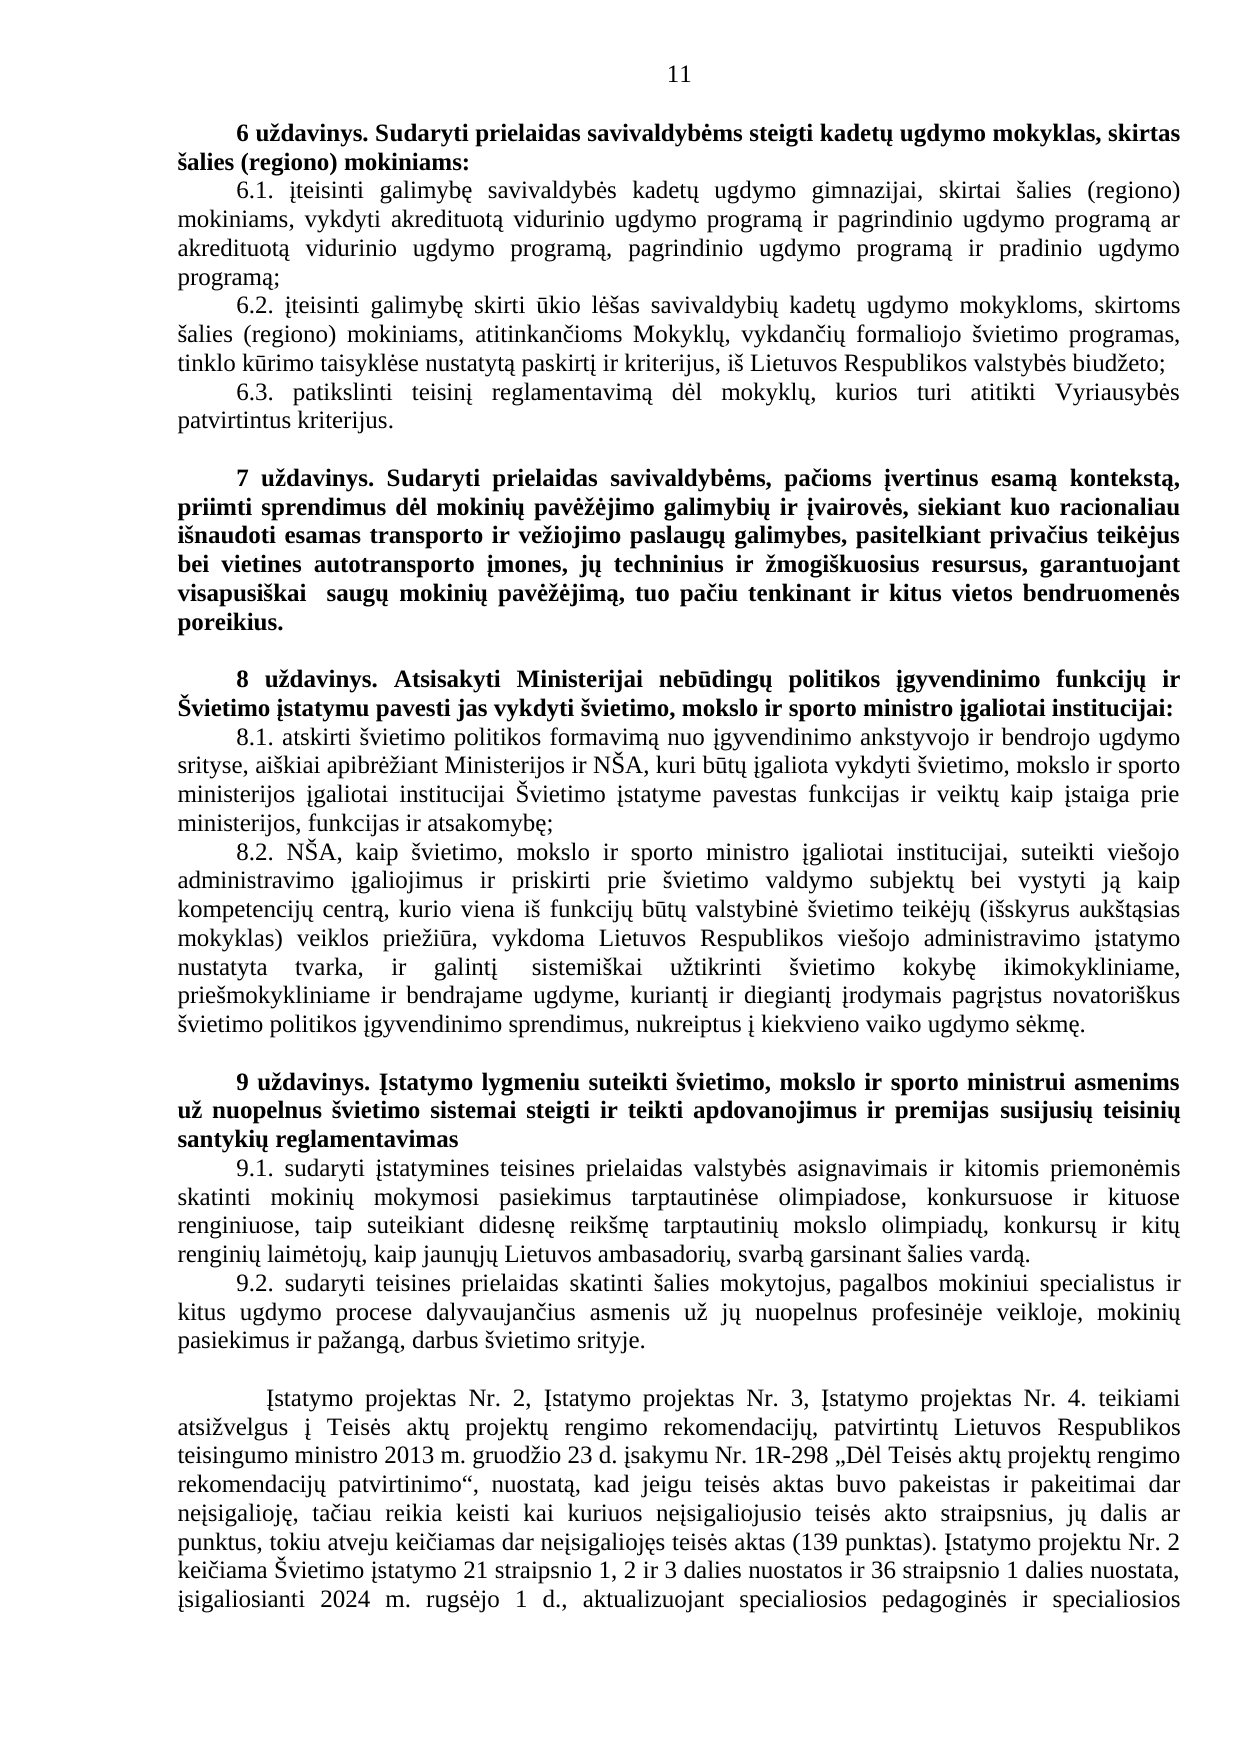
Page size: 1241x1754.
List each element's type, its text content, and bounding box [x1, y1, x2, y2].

text 9.2. sudaryti teisines prielaidas skatinti šalies mokytojus, pagalbos mokiniui specialistus ir kitus ugdymo procese dalyvaujančius asmenis už jų nuopelnus profesinėje veikloje, mokinių pasiekimus ir pažangą, darbus švietimo srityje. [177, 1268, 1181, 1354]
text 6.3. patikslinti teisinį reglamentavimą dėl mokyklų, kurios turi atitikti Vyriausybės patvirtintus kriterijus. [177, 377, 1181, 434]
text 8 uždavinys. Atsisakyti Ministerijai nebūdingų politikos įgyvendinimo funkcijų ir Švietimo įstatymu pavesti jas vykdyti švietimo, mokslo ir sporto ministro įgaliotai institucijai: [177, 664, 1181, 722]
text 7 uždavinys. Sudaryti prielaidas savivaldybėms, pačioms įvertinus esamą kontekstą, priimti sprendimus dėl mokinių pavėžėjimo galimybių ir įvairovės, siekiant kuo racionaliau išnaudoti esamas transporto ir vežiojimo paslaugų galimybes, pasitelkiant privačius teikėjus bei vietines autotransporto įmones, jų techninius ir žmogiškuosius resursus, garantuojant visapusiškai saugų mokinių pavėžėjimą, tuo pačiu tenkinant ir kitus vietos bendruomenės poreikius. [177, 463, 1181, 636]
text Įstatymo projektas Nr. 2, Įstatymo projektas Nr. 3, Įstatymo projektas Nr. 4. teikiami atsižvelgus į Teisės aktų projektų rengimo rekomendacijų, patvirtintų Lietuvos Respublikos teisingumo ministro 2013 m. gruodžio 23 d. įsakymu Nr. 1R-298 „Dėl Teisės aktų projektų rengimo rekomendacijų patvirtinimo“, nuostatą, kad jeigu teisės aktas buvo pakeistas ir pakeitimai dar neįsigalioję, tačiau reikia keisti kai kuriuos neįsigaliojusio teisės akto straipsnius, jų dalis ar punktus, tokiu atveju keičiamas dar neįsigaliojęs teisės aktas (139 punktas). Įstatymo projektu Nr. 2 keičiama Švietimo įstatymo 21 straipsnio 1, 2 ir 3 dalies nuostatos ir 36 straipsnio 1 dalies nuostata, įsigaliosianti 2024 m. rugsėjo 1 d., aktualizuojant specialiosios pedagoginės ir specialiosios [177, 1383, 1181, 1613]
text 6.2. įteisinti galimybę skirti ūkio lėšas savivaldybių kadetų ugdymo mokykloms, skirtoms šalies (regiono) mokiniams, atitinkančioms Mokyklų, vykdančių formaliojo švietimo programas, tinklo kūrimo taisyklėse nustatytą paskirtį ir kriterijus, iš Lietuvos Respublikos valstybės biudžeto; [177, 291, 1181, 377]
text 6 uždavinys. Sudaryti prielaidas savivaldybėms steigti kadetų ugdymo mokyklas, skirtas šalies (regiono) mokiniams: [177, 118, 1181, 176]
text 6.1. įteisinti galimybę savivaldybės kadetų ugdymo gimnazijai, skirtai šalies (regiono) mokiniams, vykdyti akredituotą vidurinio ugdymo programą ir pagrindinio ugdymo programą ar akredituotą vidurinio ugdymo programą, pagrindinio ugdymo programą ir pradinio ugdymo programą; [177, 176, 1181, 291]
text 9.1. sudaryti įstatymines teisines prielaidas valstybės asignavimais ir kitomis priemonėmis skatinti mokinių mokymosi pasiekimus tarptautinėse olimpiadose, konkursuose ir kituose renginiuose, taip suteikiant didesnę reikšmę tarptautinių mokslo olimpiadų, konkursų ir kitų renginių laimėtojų, kaip jaunųjų Lietuvos ambasadorių, svarbą garsinant šalies vardą. [177, 1153, 1181, 1268]
text 8.2. NŠA, kaip švietimo, mokslo ir sporto ministro įgaliotai institucijai, suteikti viešojo administravimo įgaliojimus ir priskirti prie švietimo valdymo subjektų bei vystyti ją kaip kompetencijų centrą, kurio viena iš funkcijų būtų valstybinė švietimo teikėjų (išskyrus aukštąsias mokyklas) veiklos priežiūra, vykdoma Lietuvos Respublikos viešojo administravimo įstatymo nustatyta tvarka, ir galintį sistemiškai užtikrinti švietimo kokybę ikimokykliniame, priešmokykliniame ir bendrajame ugdyme, kuriantį ir diegiantį įrodymais pagrįstus novatoriškus švietimo politikos įgyvendinimo sprendimus, nukreiptus į kiekvieno vaiko ugdymo sėkmę. [177, 837, 1181, 1038]
text 9 uždavinys. Įstatymo lygmeniu suteikti švietimo, mokslo ir sporto ministrui asmenims už nuopelnus švietimo sistemai steigti ir teikti apdovanojimus ir premijas susijusių teisinių santykių reglamentavimas [177, 1067, 1181, 1153]
text 8.1. atskirti švietimo politikos formavimą nuo įgyvendinimo ankstyvojo ir bendrojo ugdymo srityse, aiškiai apibrėžiant Ministerijos ir NŠA, kuri būtų įgaliota vykdyti švietimo, mokslo ir sporto ministerijos įgaliotai institucijai Švietimo įstatyme pavestas funkcijas ir veiktų kaip įstaiga prie ministerijos, funkcijas ir atsakomybę; [177, 722, 1181, 837]
